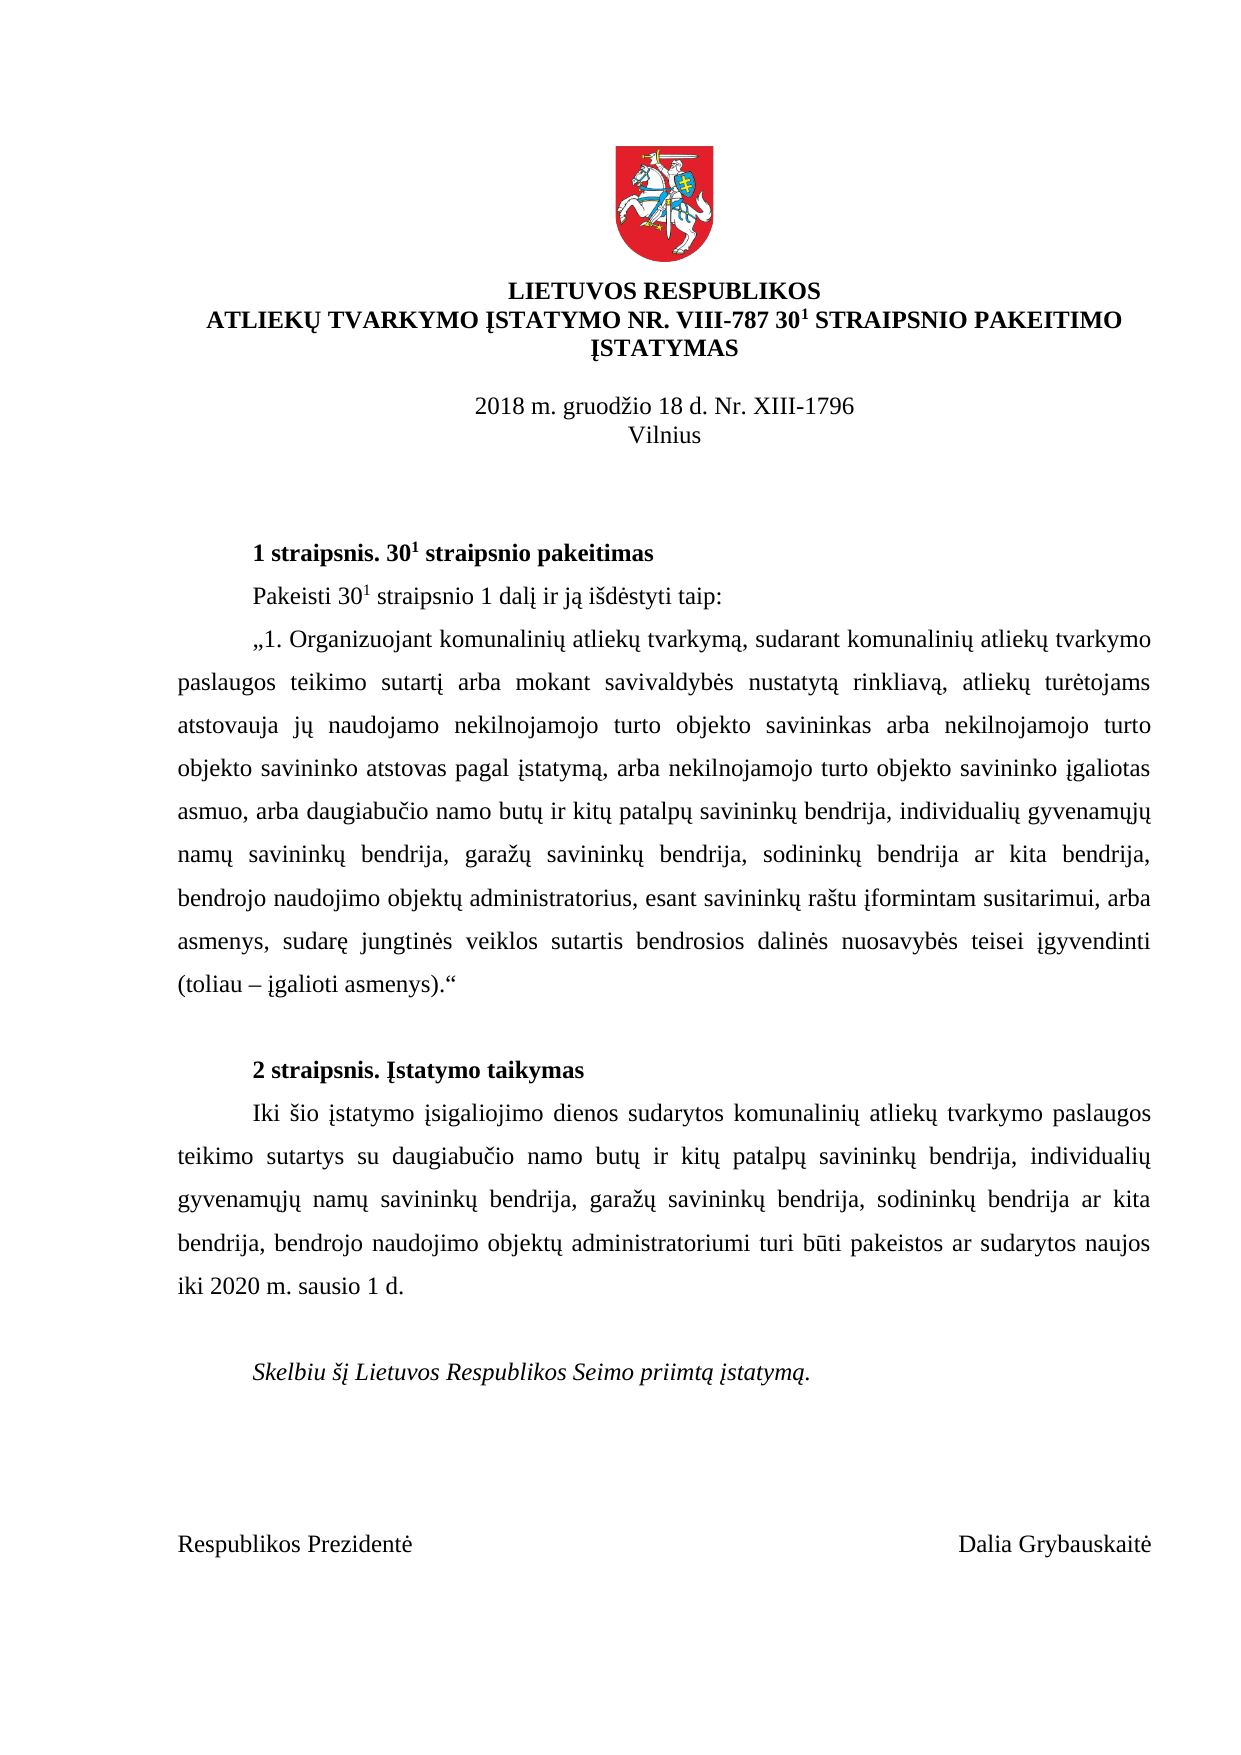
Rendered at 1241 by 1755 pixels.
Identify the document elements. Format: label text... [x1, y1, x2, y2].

text 1 straipsnis. 301 straipsnio pakeitimas [177, 538, 1152, 566]
text Respublikos Prezidentė Dalia Grybauskaitė [177, 1529, 1152, 1558]
text Skelbiu šį Lietuvos Respublikos Seimo priimtą įstatymą. [177, 1357, 1152, 1386]
text ATLIEKŲ TVARKYMO ĮSTATYMO NR. VIII-787 301 STRAIPSNIO PAKEITIMO [177, 305, 1152, 333]
text 2018 m. gruodžio 18 d. Nr. XIII-1796 [177, 391, 1152, 420]
text ĮSTATYMAS [177, 333, 1152, 362]
text Pakeisti 301 straipsnio 1 dalį ir ją išdėstyti taip: [177, 581, 1152, 609]
text LIETUVOS RESPUBLIKOS [177, 276, 1152, 305]
text „1. Organizuojant komunalinių atliekų tvarkymą, sudarant komunalinių atliekų tvarkymo paslaugos teikimo sutartį arba mokant savivaldybės nustatytą rinkliavą, atliekų turėtojams atstovauja jų naudojamo nekilnojamojo turto objekto savininkas arba nekilnojamojo turto objekto savininko atstovas pagal įstatymą, arba nekilnojamojo turto objekto savininko įgaliotas asmuo, arba daugiabučio namo butų ir kitų patalpų savininkų bendrija, individualių gyvenamųjų namų savininkų bendrija, garažų savininkų bendrija, sodininkų bendrija ar kita bendrija, bendrojo naudojimo objektų administratorius, esant savininkų raštu įformintam susitarimui, arba asmenys, sudarę jungtinės veiklos sutartis bendrosios dalinės nuosavybės teisei įgyvendinti (toliau – įgalioti asmenys).“ [177, 624, 1152, 998]
text 2 straipsnis. Įstatymo taikymas [177, 1055, 1152, 1084]
text Vilnius [177, 420, 1152, 448]
text Iki šio įstatymo įsigaliojimo dienos sudarytos komunalinių atliekų tvarkymo paslaugos teikimo sutartys su daugiabučio namo butų ir kitų patalpų savininkų bendrija, individualių gyvenamųjų namų savininkų bendrija, garažų savininkų bendrija, sodininkų bendrija ar kita bendrija, bendrojo naudojimo objektų administratoriumi turi būti pakeistos ar sudarytos naujos iki 2020 m. sausio 1 d. [177, 1098, 1152, 1299]
